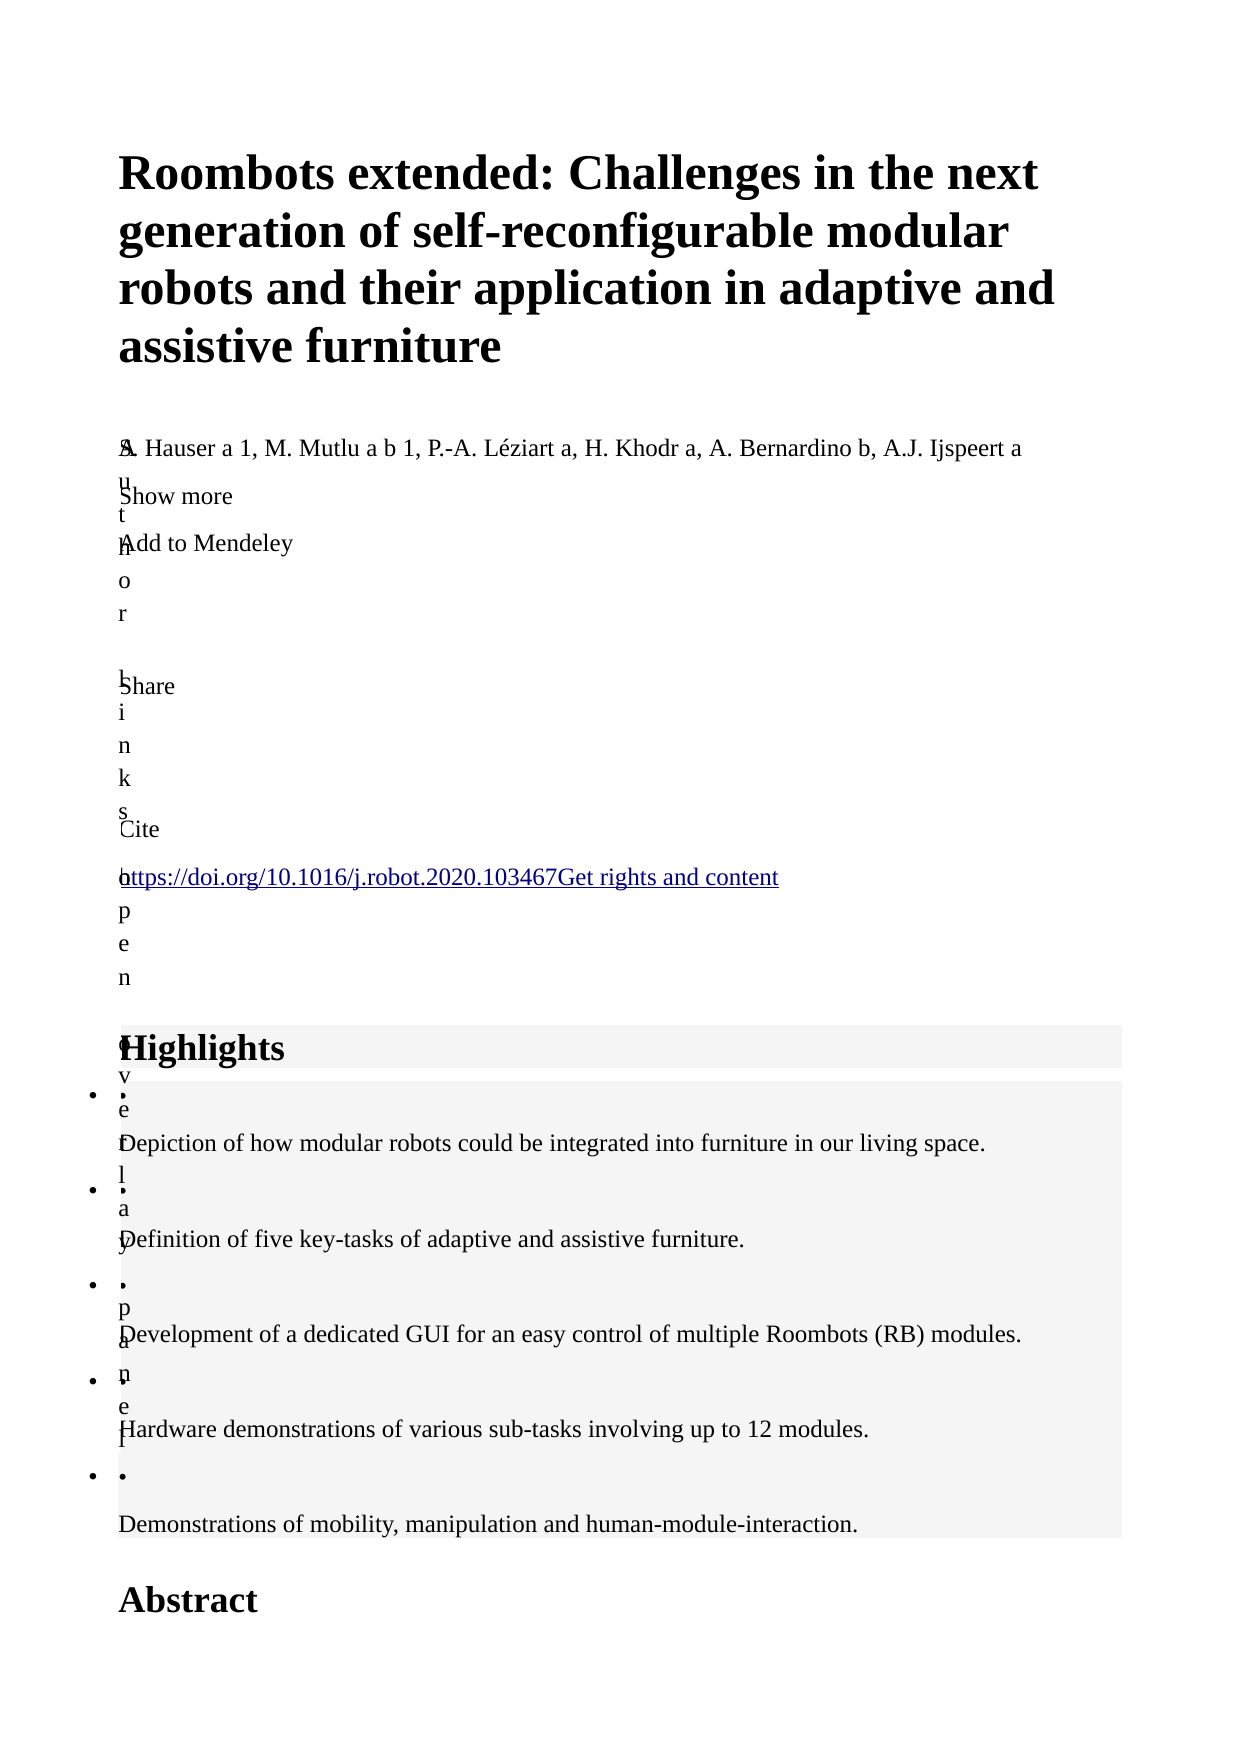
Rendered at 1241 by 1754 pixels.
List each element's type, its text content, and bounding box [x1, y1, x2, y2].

list • [121, 1367, 1122, 1395]
list Hardware demonstrations of various sub-tasks involving up to 12 modules. [121, 1414, 1122, 1443]
text Add to Mendeley [121, 528, 1122, 557]
subtitle Abstract [118, 1578, 1122, 1621]
list Development of a dedicated GUI for an easy control of multiple Roombots (RB) modules. [121, 1319, 1122, 1348]
subtitle Highlights [121, 1025, 1122, 1068]
list • [121, 1271, 1122, 1300]
list • [118, 1462, 1122, 1491]
list Definition of five key-tasks of adaptive and assistive furniture. [121, 1224, 1122, 1252]
list Demonstrations of mobility, manipulation and human-module-interaction. [118, 1509, 1122, 1538]
list • [121, 1081, 1122, 1110]
list • [121, 1176, 1122, 1205]
list Depiction of how modular robots could be integrated into furniture in our living space. [121, 1128, 1122, 1157]
text https://doi.org/10.1016/j.robot.2020.103467Get rights and content [121, 862, 1122, 890]
text Cite [121, 814, 1122, 843]
text S. Hauser a 1, M. Mutlu a b 1, P.-A. Léziart a, H. Khodr a, A. Bernardino b, A.J. Ijspeert a [121, 433, 1122, 462]
text Show more [121, 481, 1122, 509]
text Share [121, 671, 1122, 700]
subtitle Roombots extended: Challenges in the next generation of self-reconfigurable modular robots and their application in adaptive and assistive furniture [118, 143, 1122, 373]
